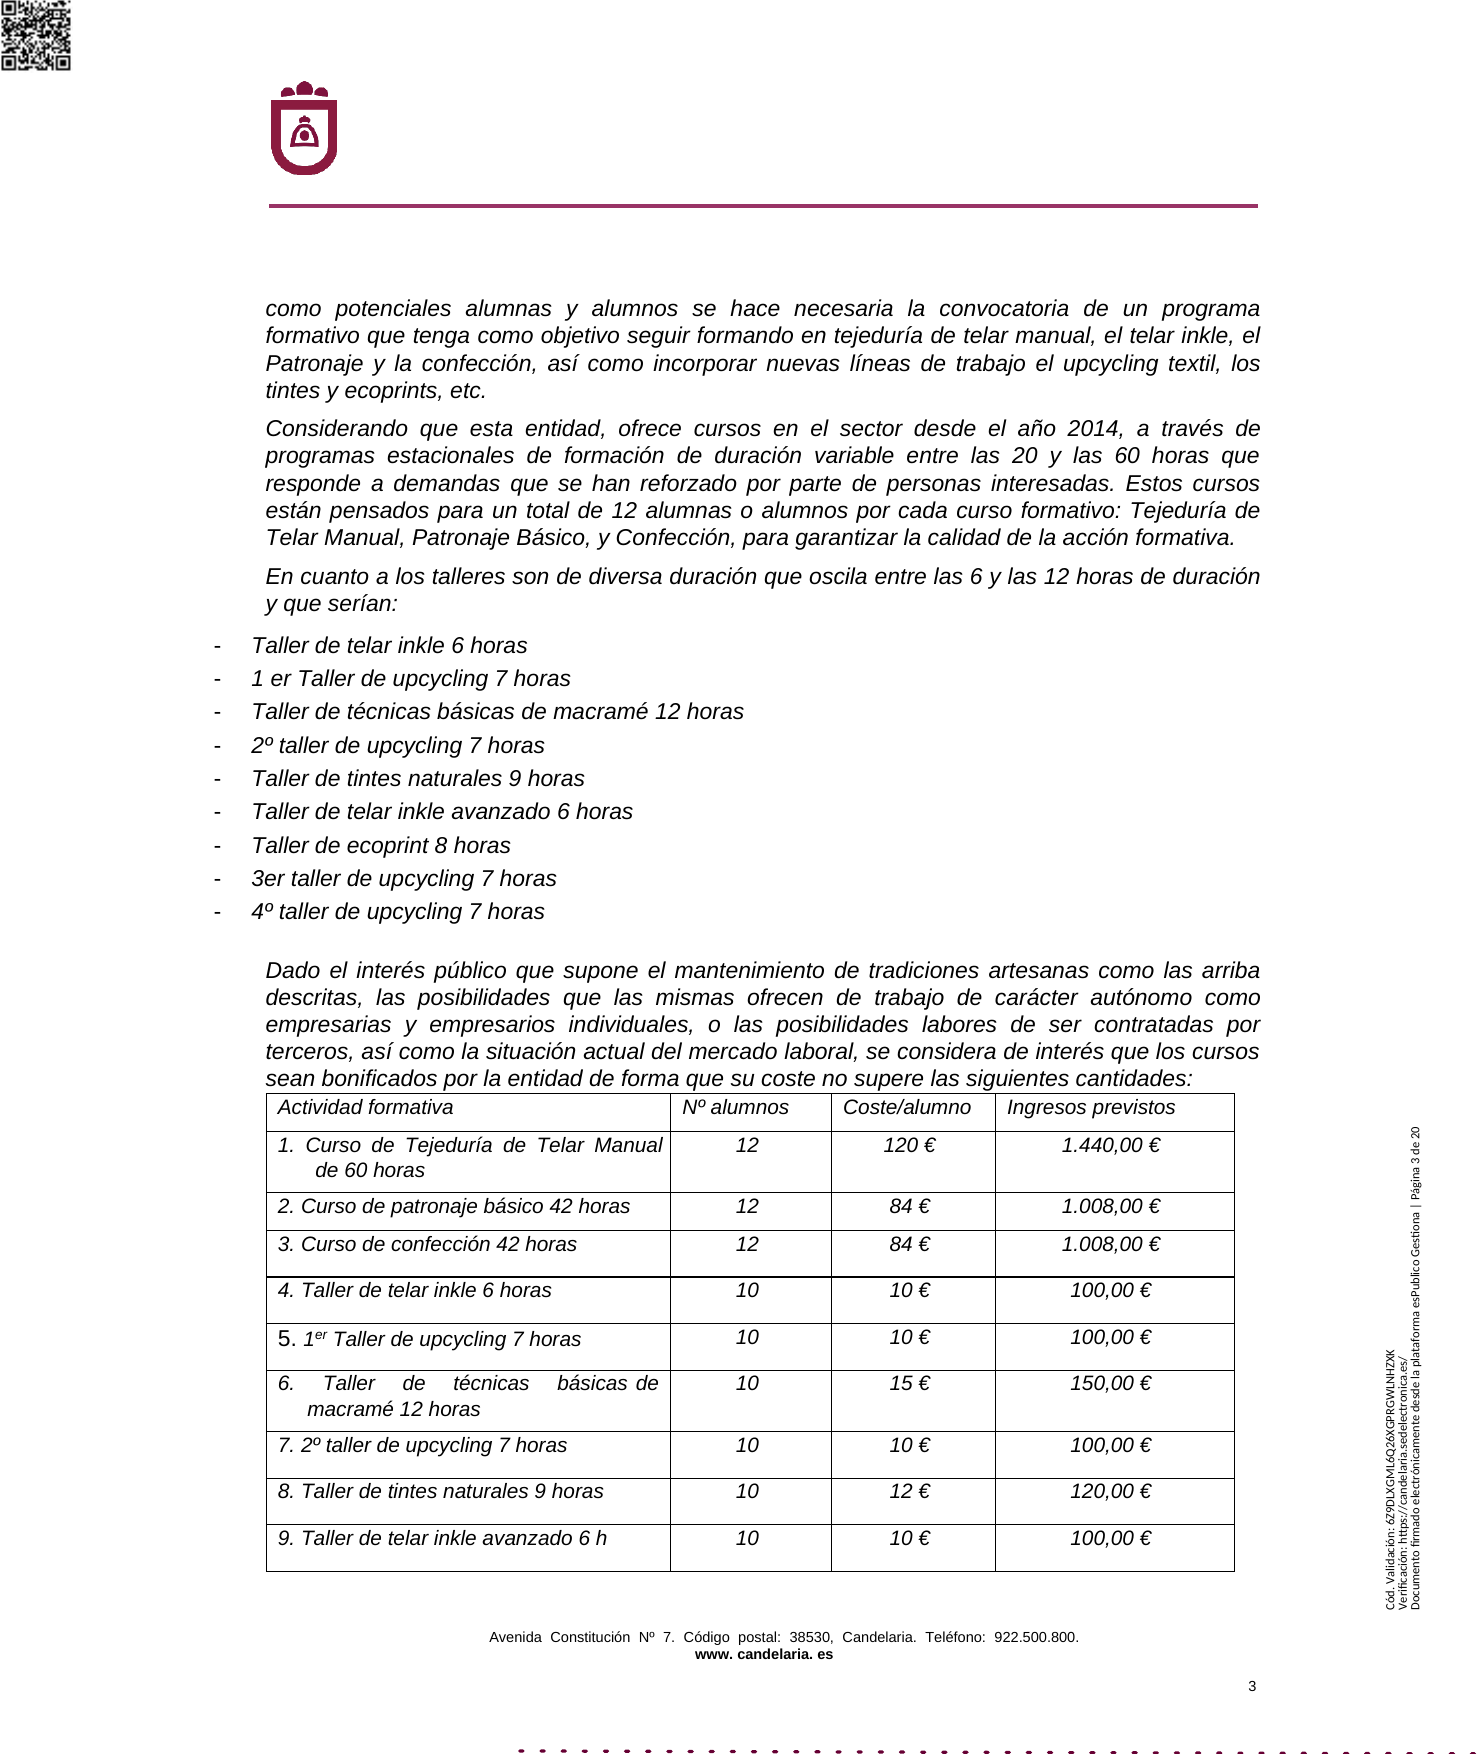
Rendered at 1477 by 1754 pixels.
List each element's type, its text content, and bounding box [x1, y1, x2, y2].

table_cell 120,00 € [996, 1479, 1234, 1524]
list Taller de telar inkle avanzado 6 horas [214, 795, 1264, 826]
table_cell 2. Curso de patronaje básico 42 horas [267, 1193, 670, 1230]
table_cell [636, 1278, 670, 1323]
table_cell 1. Curso de Tejeduría de Telar Manual de 60 horas [267, 1132, 670, 1192]
list Taller de técnicas básicas de macramé 12 horas [214, 695, 1264, 726]
table_cell 3. Curso de confección 42 horas [267, 1231, 636, 1276]
table_cell 84 € [832, 1193, 995, 1230]
table_cell 1.008,00 € [996, 1231, 1234, 1276]
list Taller de ecoprint 8 horas [214, 828, 1264, 860]
table_cell 10 € [832, 1525, 995, 1571]
table_cell 1.440,00 € [996, 1132, 1234, 1192]
text como potenciales alumnas y alumnos se hace necesaria la convocatoria de un programa formativo que tenga como objetivo seguir formando en tejeduría de telar manual, el telar inkle, el Patronaje y la confección, así como incorporar nuevas líneas de trabajo el upcycling textil, los tintes y ecoprints, etc. [265, 295, 1264, 403]
table_cell 10 [671, 1432, 831, 1477]
table_cell 100,00 € [996, 1278, 1234, 1323]
list 3er taller de upcycling 7 horas [214, 862, 1264, 893]
table_cell [636, 1525, 670, 1571]
table_header Coste/alumno [832, 1094, 995, 1131]
table_cell de [636, 1371, 670, 1431]
table_cell 15 € [832, 1371, 995, 1431]
table_cell 8. Taller de tintes naturales 9 horas [267, 1479, 636, 1524]
table_cell [636, 1479, 670, 1524]
table_cell 1.008,00 € [996, 1193, 1234, 1230]
table_cell 100,00 € [996, 1324, 1234, 1369]
list 2º taller de upcycling 7 horas [214, 728, 1264, 760]
table_cell 12 [671, 1132, 831, 1192]
table_cell 100,00 € [996, 1432, 1234, 1477]
table_cell 10 [671, 1278, 831, 1323]
table_cell 12 € [832, 1479, 995, 1524]
table_cell 10 € [832, 1324, 995, 1369]
list 1 er Taller de upcycling 7 horas [214, 662, 1264, 693]
table_cell [636, 1324, 670, 1369]
list Taller de telar inkle 6 horas [214, 628, 1264, 660]
table_header Ingresos previstos [996, 1094, 1234, 1131]
table_cell 10 € [832, 1278, 995, 1323]
table_cell 10 € [832, 1432, 995, 1477]
table_cell 84 € [832, 1231, 995, 1276]
table_cell 10 [671, 1525, 831, 1571]
table_cell 100,00 € [996, 1525, 1234, 1571]
table_cell 6. Taller de técnicas básicas macramé 12 horas [267, 1371, 636, 1431]
text Considerando que esta entidad, ofrece cursos en el sector desde el año 2014, a través de programas estacionales de formación de duración variable entre las 20 y las 60 horas que responde a demandas que se han reforzado por parte de personas interesadas. Estos cursos están pensados para un total de 12 alumnas o alumnos por cada curso formativo: Tejeduría de Telar Manual, Patronaje Básico, y Confección, para garantizar la calidad de la acción formativa. [265, 415, 1264, 550]
table_cell 10 [671, 1371, 831, 1431]
table_cell 4. Taller de telar inkle 6 horas [267, 1278, 636, 1323]
table_cell 5. 1er Taller de upcycling 7 horas [267, 1324, 636, 1369]
table_header Nº alumnos [671, 1094, 831, 1131]
table_cell 9. Taller de telar inkle avanzado 6 h [267, 1525, 636, 1571]
table_cell 12 [671, 1193, 831, 1230]
table_cell [636, 1432, 670, 1477]
table_cell 10 [671, 1479, 831, 1524]
table_cell 7. 2º taller de upcycling 7 horas [267, 1432, 636, 1477]
table_cell 12 [671, 1231, 831, 1276]
list 4º taller de upcycling 7 horas [214, 895, 1264, 926]
table_cell 150,00 € [996, 1371, 1234, 1431]
table_cell 120 € [832, 1132, 995, 1192]
text En cuanto a los talleres son de diversa duración que oscila entre las 6 y las 12 horas de duración y que serían: [265, 563, 1264, 616]
table_cell [636, 1231, 670, 1276]
table_cell 10 [671, 1324, 831, 1369]
list Taller de tintes naturales 9 horas [214, 762, 1264, 793]
text Dado el interés público que supone el mantenimiento de tradiciones artesanas como las arriba descritas, las posibilidades que las mismas ofrecen de trabajo de carácter autónomo como empresarias y empresarios individuales, o las posibilidades labores de ser contratadas por terceros, así como la situación actual del mercado laboral, se considera de interés que los cursos sean bonificados por la entidad de forma que su coste no supere las siguientes cantidades: [265, 957, 1264, 1091]
table_header Actividad formativa [267, 1094, 670, 1131]
